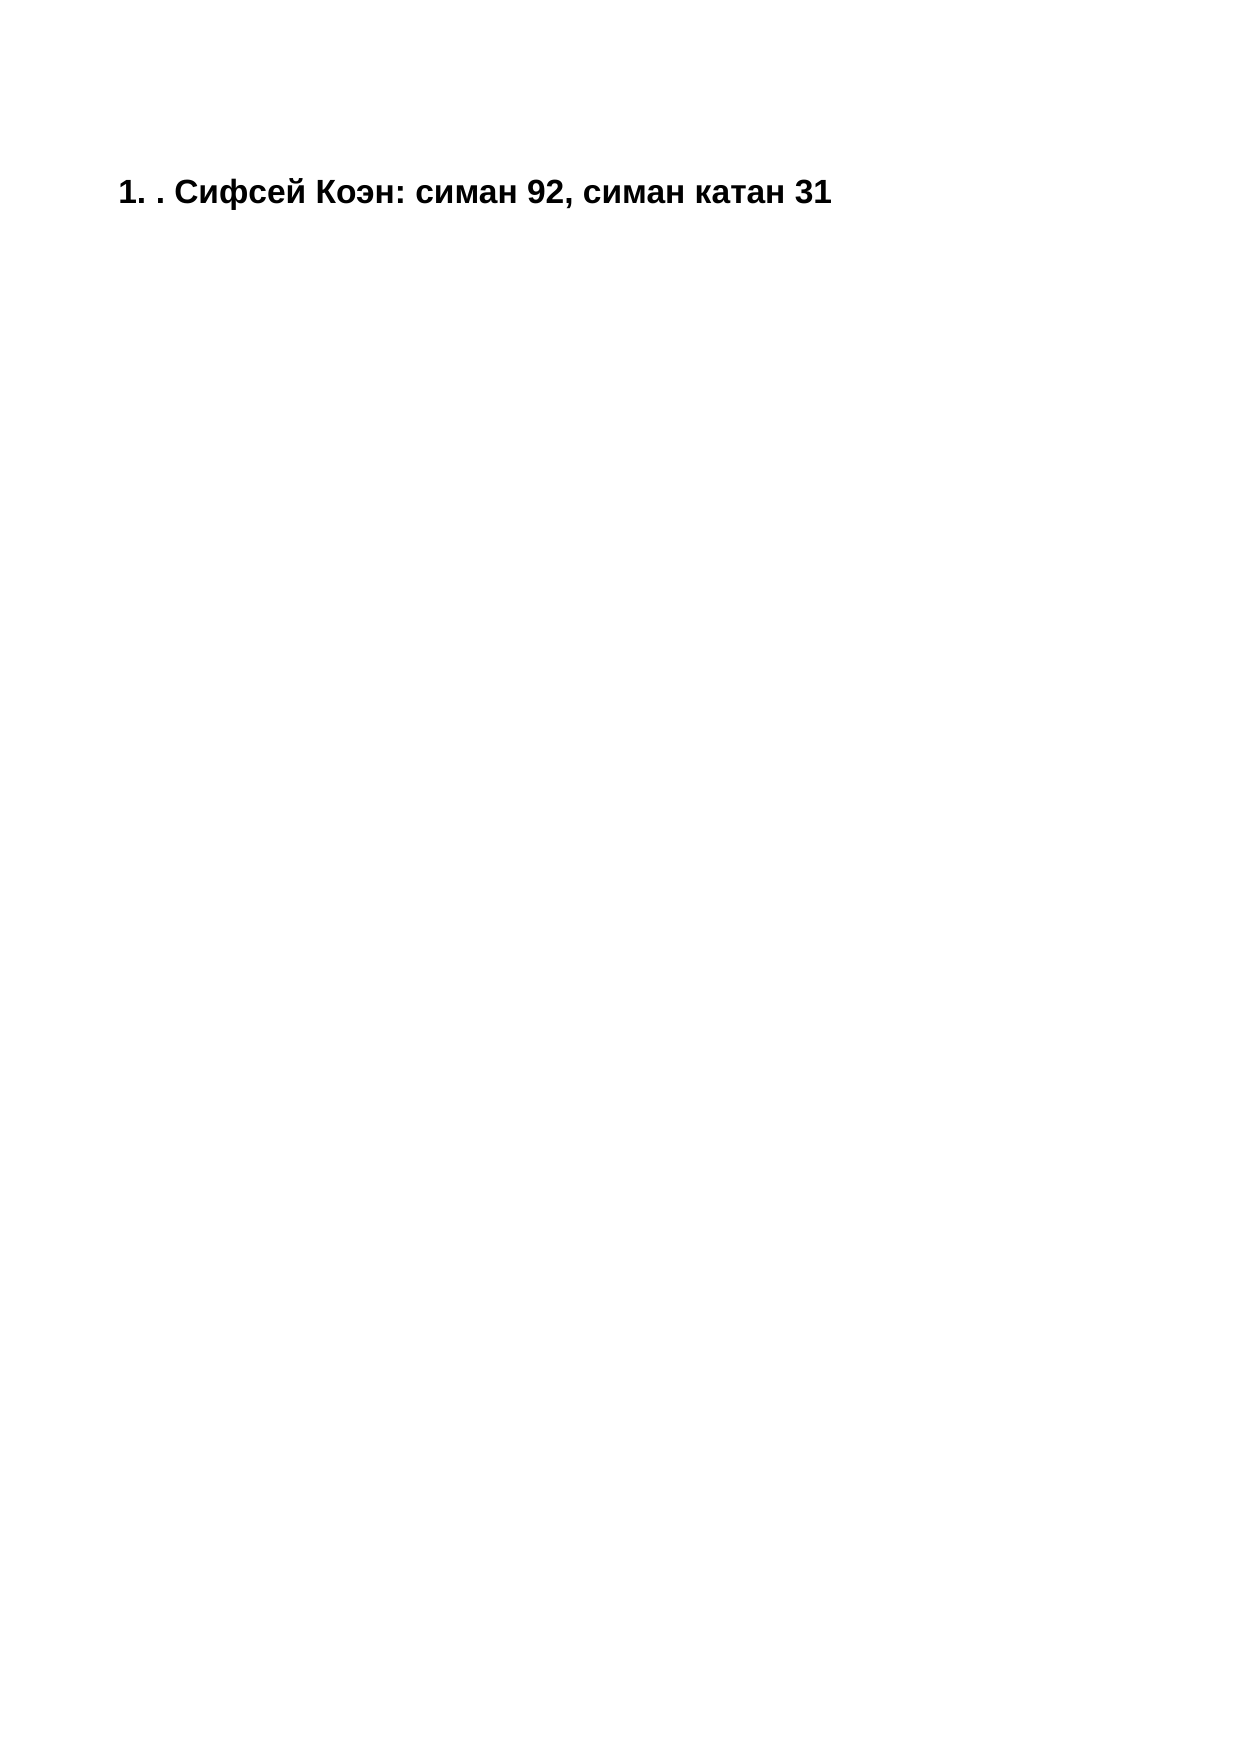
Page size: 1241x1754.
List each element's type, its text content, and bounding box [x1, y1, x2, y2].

subtitle . Сифсей Коэн: симан 92, симан катан 31 [118, 147, 1122, 176]
